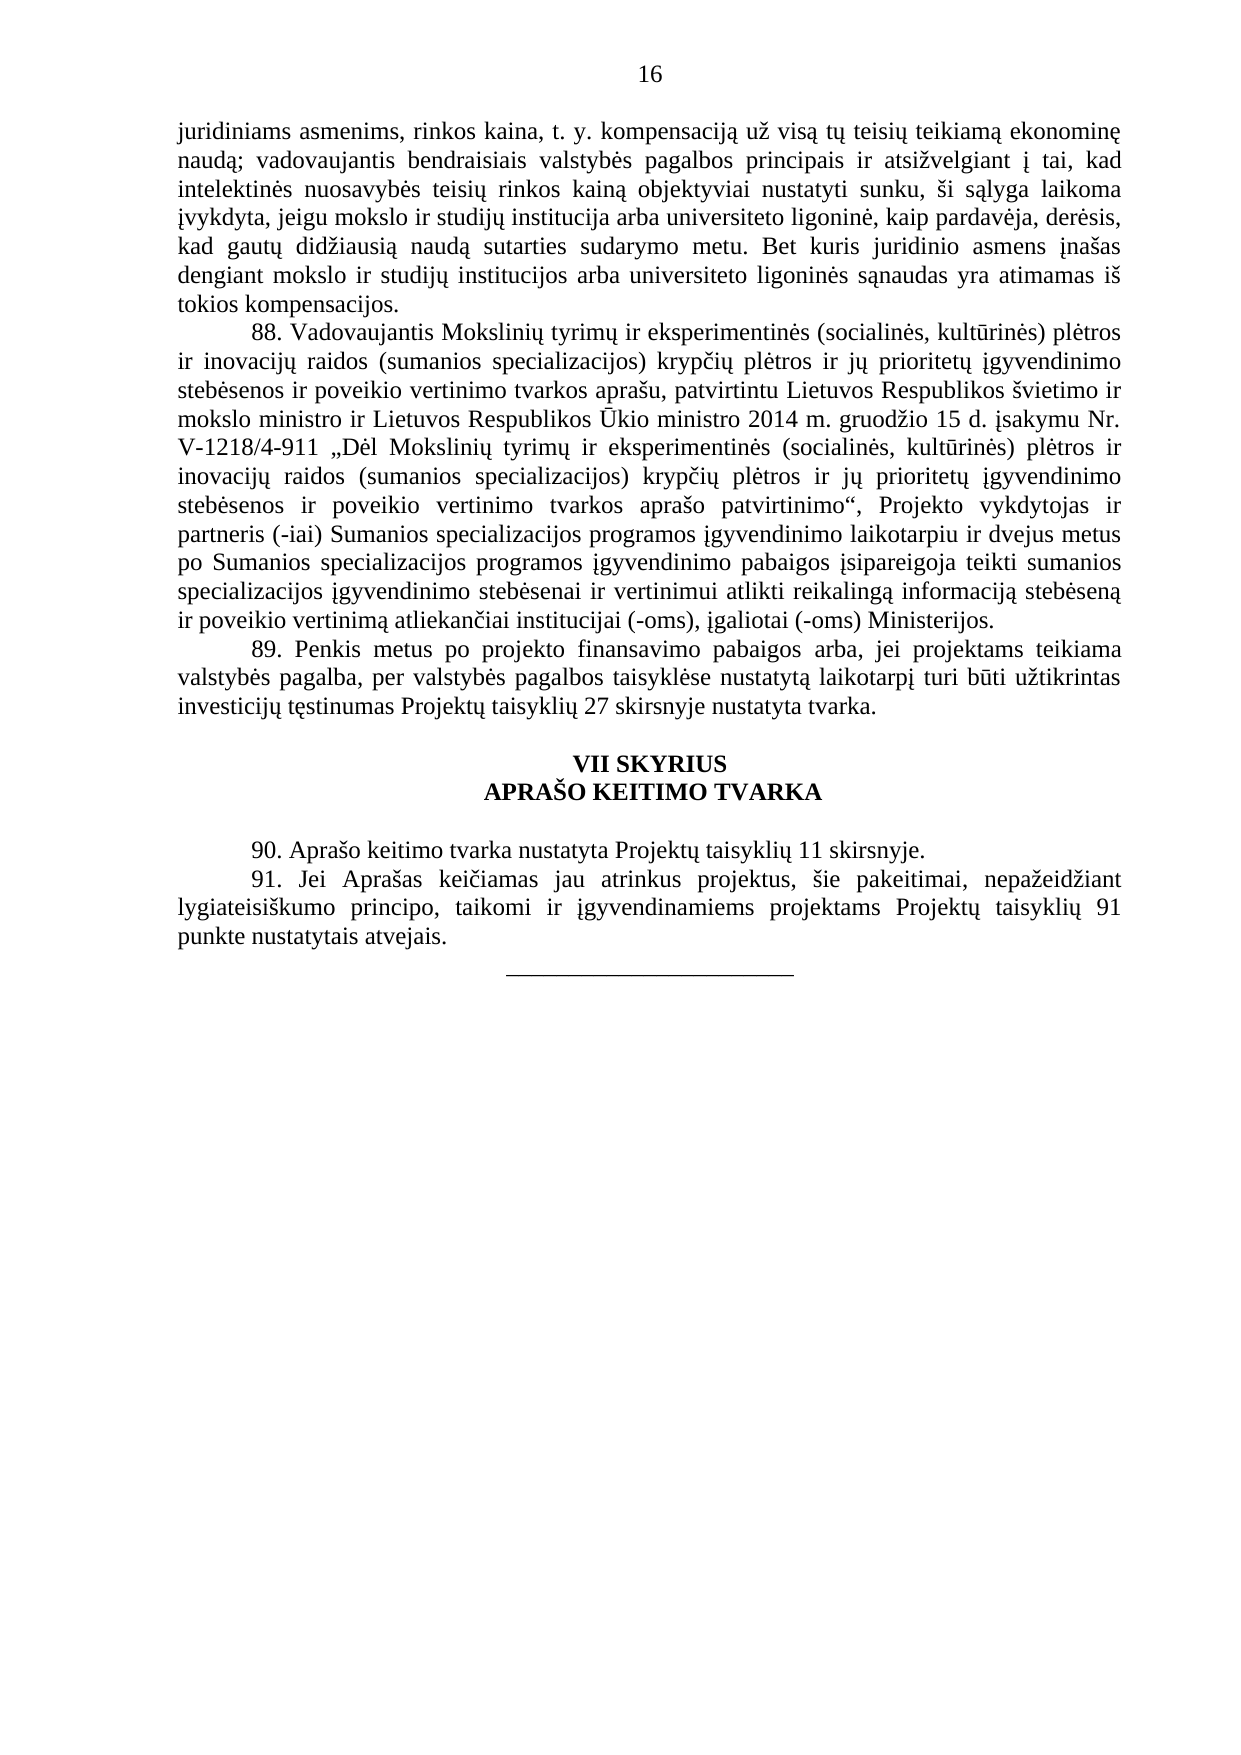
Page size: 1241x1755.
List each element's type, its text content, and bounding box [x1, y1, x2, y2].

text _______________________ [177, 950, 1122, 979]
text VII SKYRIUS [177, 749, 1122, 777]
text 91. Jei Aprašas keičiamas jau atrinkus projektus, šie pakeitimai, nepažeidžiant lygiateisiškumo principo, taikomi ir įgyvendinamiems projektams Projektų taisyklių 91 punkte nustatytais atvejais. [177, 864, 1122, 950]
text APRAŠO KEITIMO TVARKA [177, 777, 1122, 806]
text juridiniams asmenims, rinkos kaina, t. y. kompensaciją už visą tų teisių teikiamą ekonominę naudą; vadovaujantis bendraisiais valstybės pagalbos principais ir atsižvelgiant į tai, kad intelektinės nuosavybės teisių rinkos kainą objektyviai nustatyti sunku, ši sąlyga laikoma įvykdyta, jeigu mokslo ir studijų institucija arba universiteto ligoninė, kaip pardavėja, derėsis, kad gautų didžiausią naudą sutarties sudarymo metu. Bet kuris juridinio asmens įnašas dengiant mokslo ir studijų institucijos arba universiteto ligoninės sąnaudas yra atimamas iš tokios kompensacijos. [177, 116, 1122, 317]
text 88. Vadovaujantis Mokslinių tyrimų ir eksperimentinės (socialinės, kultūrinės) plėtros ir inovacijų raidos (sumanios specializacijos) krypčių plėtros ir jų prioritetų įgyvendinimo stebėsenos ir poveikio vertinimo tvarkos aprašu, patvirtintu Lietuvos Respublikos švietimo ir mokslo ministro ir Lietuvos Respublikos Ūkio ministro 2014 m. gruodžio 15 d. įsakymu Nr. V-1218/4-911 „Dėl Mokslinių tyrimų ir eksperimentinės (socialinės, kultūrinės) plėtros ir inovacijų raidos (sumanios specializacijos) krypčių plėtros ir jų prioritetų įgyvendinimo stebėsenos ir poveikio vertinimo tvarkos aprašo patvirtinimo“, Projekto vykdytojas ir partneris (-iai) Sumanios specializacijos programos įgyvendinimo laikotarpiu ir dvejus metus po Sumanios specializacijos programos įgyvendinimo pabaigos įsipareigoja teikti sumanios specializacijos įgyvendinimo stebėsenai ir vertinimui atlikti reikalingą informaciją stebėseną ir poveikio vertinimą atliekančiai institucijai (-oms), įgaliotai (-oms) Ministerijos. [177, 317, 1122, 634]
text 89. Penkis metus po projekto finansavimo pabaigos arba, jei projektams teikiama valstybės pagalba, per valstybės pagalbos taisyklėse nustatytą laikotarpį turi būti užtikrintas investicijų tęstinumas Projektų taisyklių 27 skirsnyje nustatyta tvarka. [177, 634, 1122, 720]
text 90. Aprašo keitimo tvarka nustatyta Projektų taisyklių 11 skirsnyje. [177, 835, 1122, 864]
